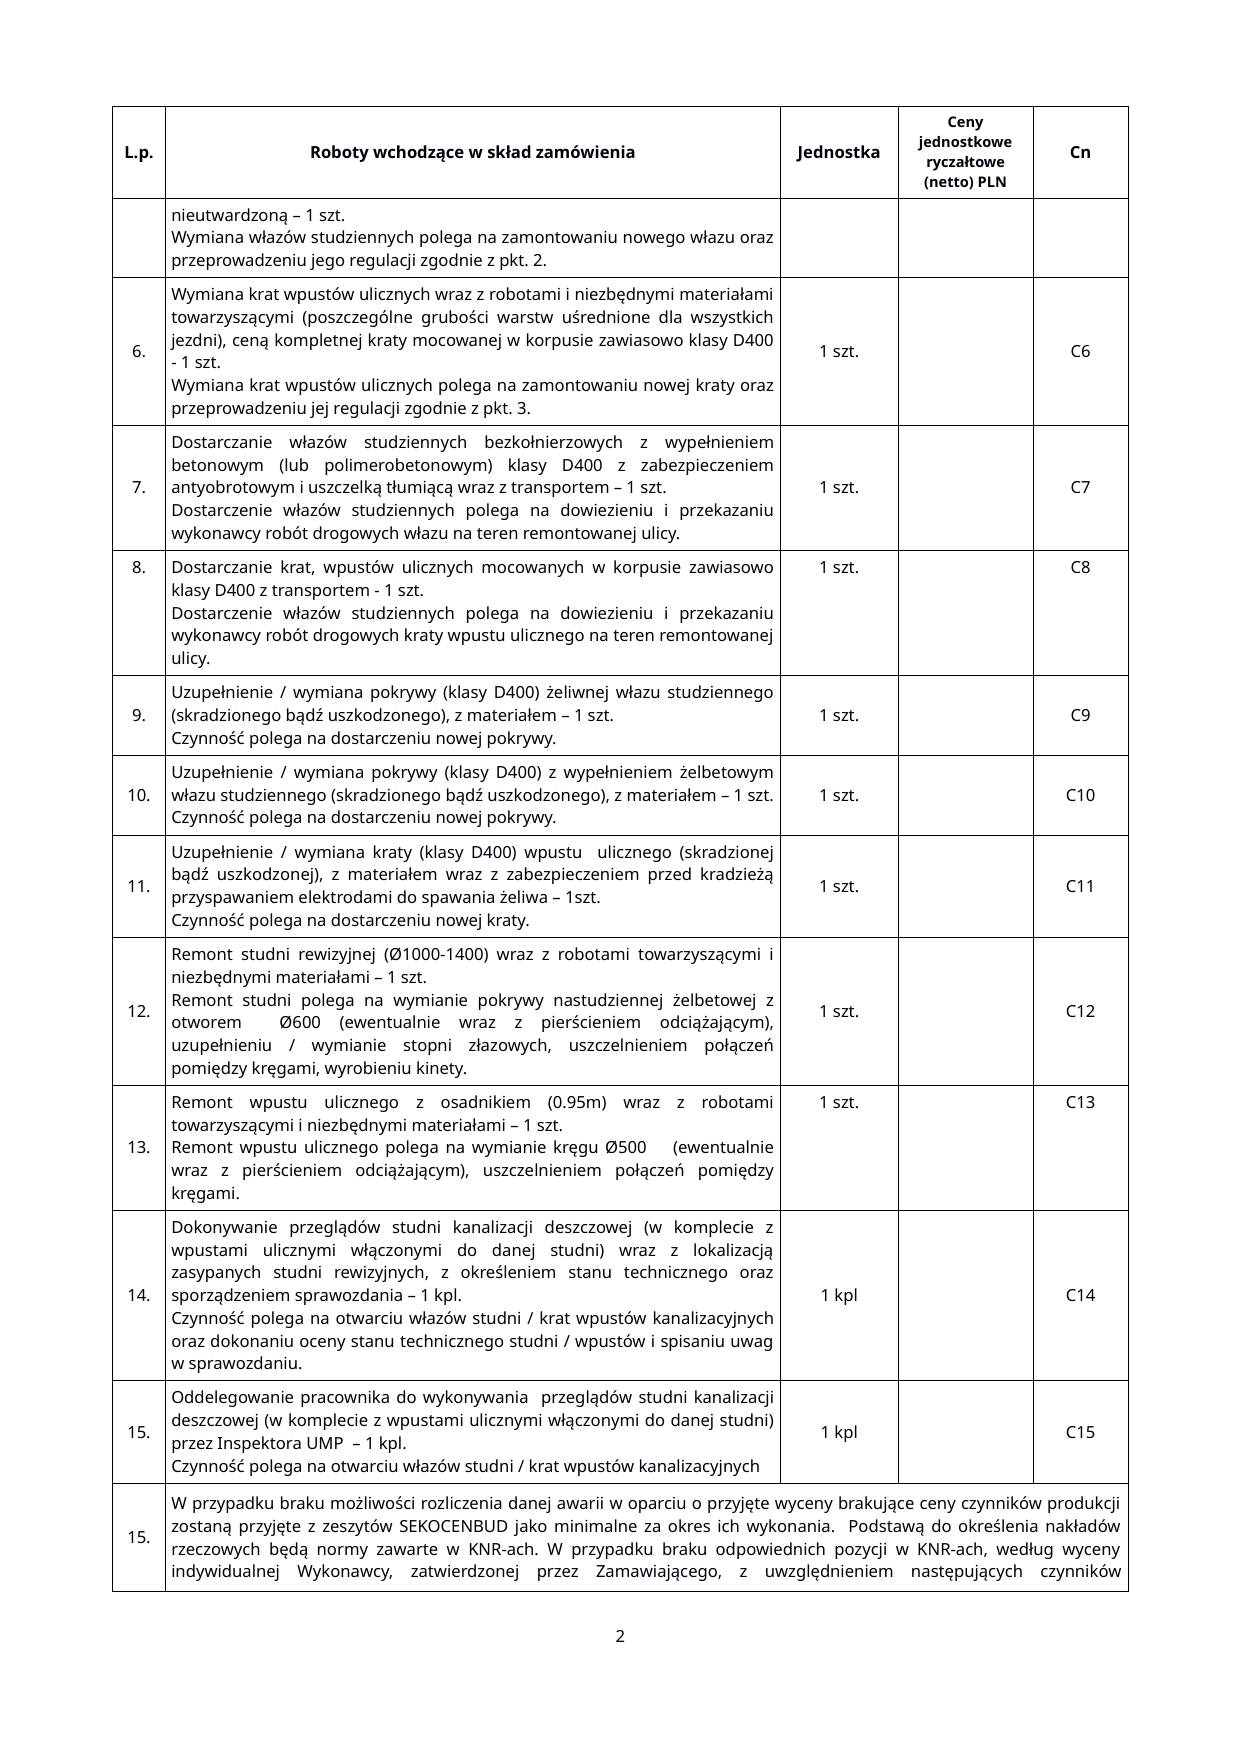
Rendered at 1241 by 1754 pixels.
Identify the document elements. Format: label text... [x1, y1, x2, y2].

table_cell W przypadku braku możliwości rozliczenia danej awarii w oparciu o przyjęte wyceny brakujące ceny czynników produkcji zostaną przyjęte z zeszytów SEKOCENBUD jako minimalne za okres ich wykonania. Podstawą do określenia nakładów rzeczowych będą normy zawarte w KNR-ach. W przypadku braku odpowiednich pozycji w KNR-ach, według wyceny indywidualnej Wykonawcy, zatwierdzonej przez Zamawiającego, z uwzględnieniem następujących czynników [166, 1484, 1128, 1591]
table_cell 8. [113, 551, 165, 675]
table_cell 1 kpl [781, 1381, 898, 1483]
table_cell 6. [113, 278, 165, 425]
table_cell C12 [1034, 938, 1128, 1085]
table_cell 1 szt. [781, 426, 898, 550]
table_cell [113, 199, 165, 277]
table_header Roboty wchodzące w skład zamówienia [166, 107, 780, 197]
table_cell Remont studni rewizyjnej (Ø1000-1400) wraz z robotami towarzyszącymi i niezbędnymi materiałami – 1 szt. Remont studni polega na wymianie pokrywy nastudziennej żelbetowej z otworem Ø600 (ewentualnie wraz z pierścieniem odciążającym), uzupełnieniu / wymianie stopni złazowych, uszczelnieniem połączeń pomiędzy kręgami, wyrobieniu kinety. [166, 938, 780, 1085]
table_cell 9. [113, 676, 165, 755]
table_cell Dostarczanie włazów studziennych bezkołnierzowych z wypełnieniem betonowym (lub polimerobetonowym) klasy D400 z zabezpieczeniem antyobrotowym i uszczelką tłumiącą wraz z transportem – 1 szt. Dostarczenie włazów studziennych polega na dowiezieniu i przekazaniu wykonawcy robót drogowych włazu na teren remontowanej ulicy. [166, 426, 780, 550]
table_cell 1 kpl [781, 1211, 898, 1380]
table_cell 10. [113, 756, 165, 834]
table_cell C11 [1034, 836, 1128, 937]
table_cell C15 [1034, 1381, 1128, 1483]
table_cell 1 szt. [781, 278, 898, 425]
table_cell 1 szt. [781, 1086, 898, 1210]
table_cell C14 [1034, 1211, 1128, 1380]
table_cell [899, 676, 1033, 755]
table_cell 1 szt. [781, 551, 898, 675]
table_cell 15. [113, 1484, 165, 1591]
table_cell 14. [113, 1211, 165, 1380]
table_header Jednostka [781, 107, 898, 197]
table_cell [899, 836, 1033, 937]
table_cell [1034, 199, 1128, 277]
table_cell [899, 756, 1033, 834]
table_cell Oddelegowanie pracownika do wykonywania przeglądów studni kanalizacji deszczowej (w komplecie z wpustami ulicznymi włączonymi do danej studni) przez Inspektora UMP – 1 kpl. Czynność polega na otwarciu włazów studni / krat wpustów kanalizacyjnych [166, 1381, 780, 1483]
table_cell C9 [1034, 676, 1128, 755]
table_cell 1 szt. [781, 756, 898, 834]
table_cell nieutwardzoną – 1 szt. Wymiana włazów studziennych polega na zamontowaniu nowego włazu oraz przeprowadzeniu jego regulacji zgodnie z pkt. 2. [166, 199, 780, 277]
table_cell C6 [1034, 278, 1128, 425]
table_cell Uzupełnienie / wymiana pokrywy (klasy D400) żeliwnej włazu studziennego (skradzionego bądź uszkodzonego), z materiałem – 1 szt. Czynność polega na dostarczeniu nowej pokrywy. [166, 676, 780, 755]
table_cell C13 [1034, 1086, 1128, 1210]
table_cell [899, 938, 1033, 1085]
table_cell 1 szt. [781, 836, 898, 937]
table_cell [899, 426, 1033, 550]
table_cell 11. [113, 836, 165, 937]
table_cell Wymiana krat wpustów ulicznych wraz z robotami i niezbędnymi materiałami towarzyszącymi (poszczególne grubości warstw uśrednione dla wszystkich jezdni), ceną kompletnej kraty mocowanej w korpusie zawiasowo klasy D400 - 1 szt. Wymiana krat wpustów ulicznych polega na zamontowaniu nowej kraty oraz przeprowadzeniu jej regulacji zgodnie z pkt. 3. [166, 278, 780, 425]
table_cell 1 szt. [781, 676, 898, 755]
table_cell 7. [113, 426, 165, 550]
table_cell [899, 278, 1033, 425]
table_cell [899, 199, 1033, 277]
table_cell C8 [1034, 551, 1128, 675]
table_cell [781, 199, 898, 277]
table_cell C7 [1034, 426, 1128, 550]
table_cell 12. [113, 938, 165, 1085]
table_header Ceny jednostkowe ryczałtowe (netto) PLN [899, 107, 1033, 197]
table_cell 1 szt. [781, 938, 898, 1085]
table_cell [899, 551, 1033, 675]
table_cell 13. [113, 1086, 165, 1210]
table_cell Dostarczanie krat, wpustów ulicznych mocowanych w korpusie zawiasowo klasy D400 z transportem - 1 szt. Dostarczenie włazów studziennych polega na dowiezieniu i przekazaniu wykonawcy robót drogowych kraty wpustu ulicznego na teren remontowanej ulicy. [166, 551, 780, 675]
table_cell Remont wpustu ulicznego z osadnikiem (0.95m) wraz z robotami towarzyszącymi i niezbędnymi materiałami – 1 szt. Remont wpustu ulicznego polega na wymianie kręgu Ø500 (ewentualnie wraz z pierścieniem odciążającym), uszczelnieniem połączeń pomiędzy kręgami. [166, 1086, 780, 1210]
table_cell 15. [113, 1381, 165, 1483]
table_cell [899, 1086, 1033, 1210]
table_cell Uzupełnienie / wymiana pokrywy (klasy D400) z wypełnieniem żelbetowym włazu studziennego (skradzionego bądź uszkodzonego), z materiałem – 1 szt. Czynność polega na dostarczeniu nowej pokrywy. [166, 756, 780, 834]
table_cell [899, 1381, 1033, 1483]
table_cell [899, 1211, 1033, 1380]
table_header Cn [1034, 107, 1128, 197]
table_cell Uzupełnienie / wymiana kraty (klasy D400) wpustu ulicznego (skradzionej bądź uszkodzonej), z materiałem wraz z zabezpieczeniem przed kradzieżą przyspawaniem elektrodami do spawania żeliwa – 1szt. Czynność polega na dostarczeniu nowej kraty. [166, 836, 780, 937]
table_cell C10 [1034, 756, 1128, 834]
table_cell Dokonywanie przeglądów studni kanalizacji deszczowej (w komplecie z wpustami ulicznymi włączonymi do danej studni) wraz z lokalizacją zasypanych studni rewizyjnych, z określeniem stanu technicznego oraz sporządzeniem sprawozdania – 1 kpl. Czynność polega na otwarciu włazów studni / krat wpustów kanalizacyjnych oraz dokonaniu oceny stanu technicznego studni / wpustów i spisaniu uwag w sprawozdaniu. [166, 1211, 780, 1380]
table_header L.p. [113, 107, 165, 197]
